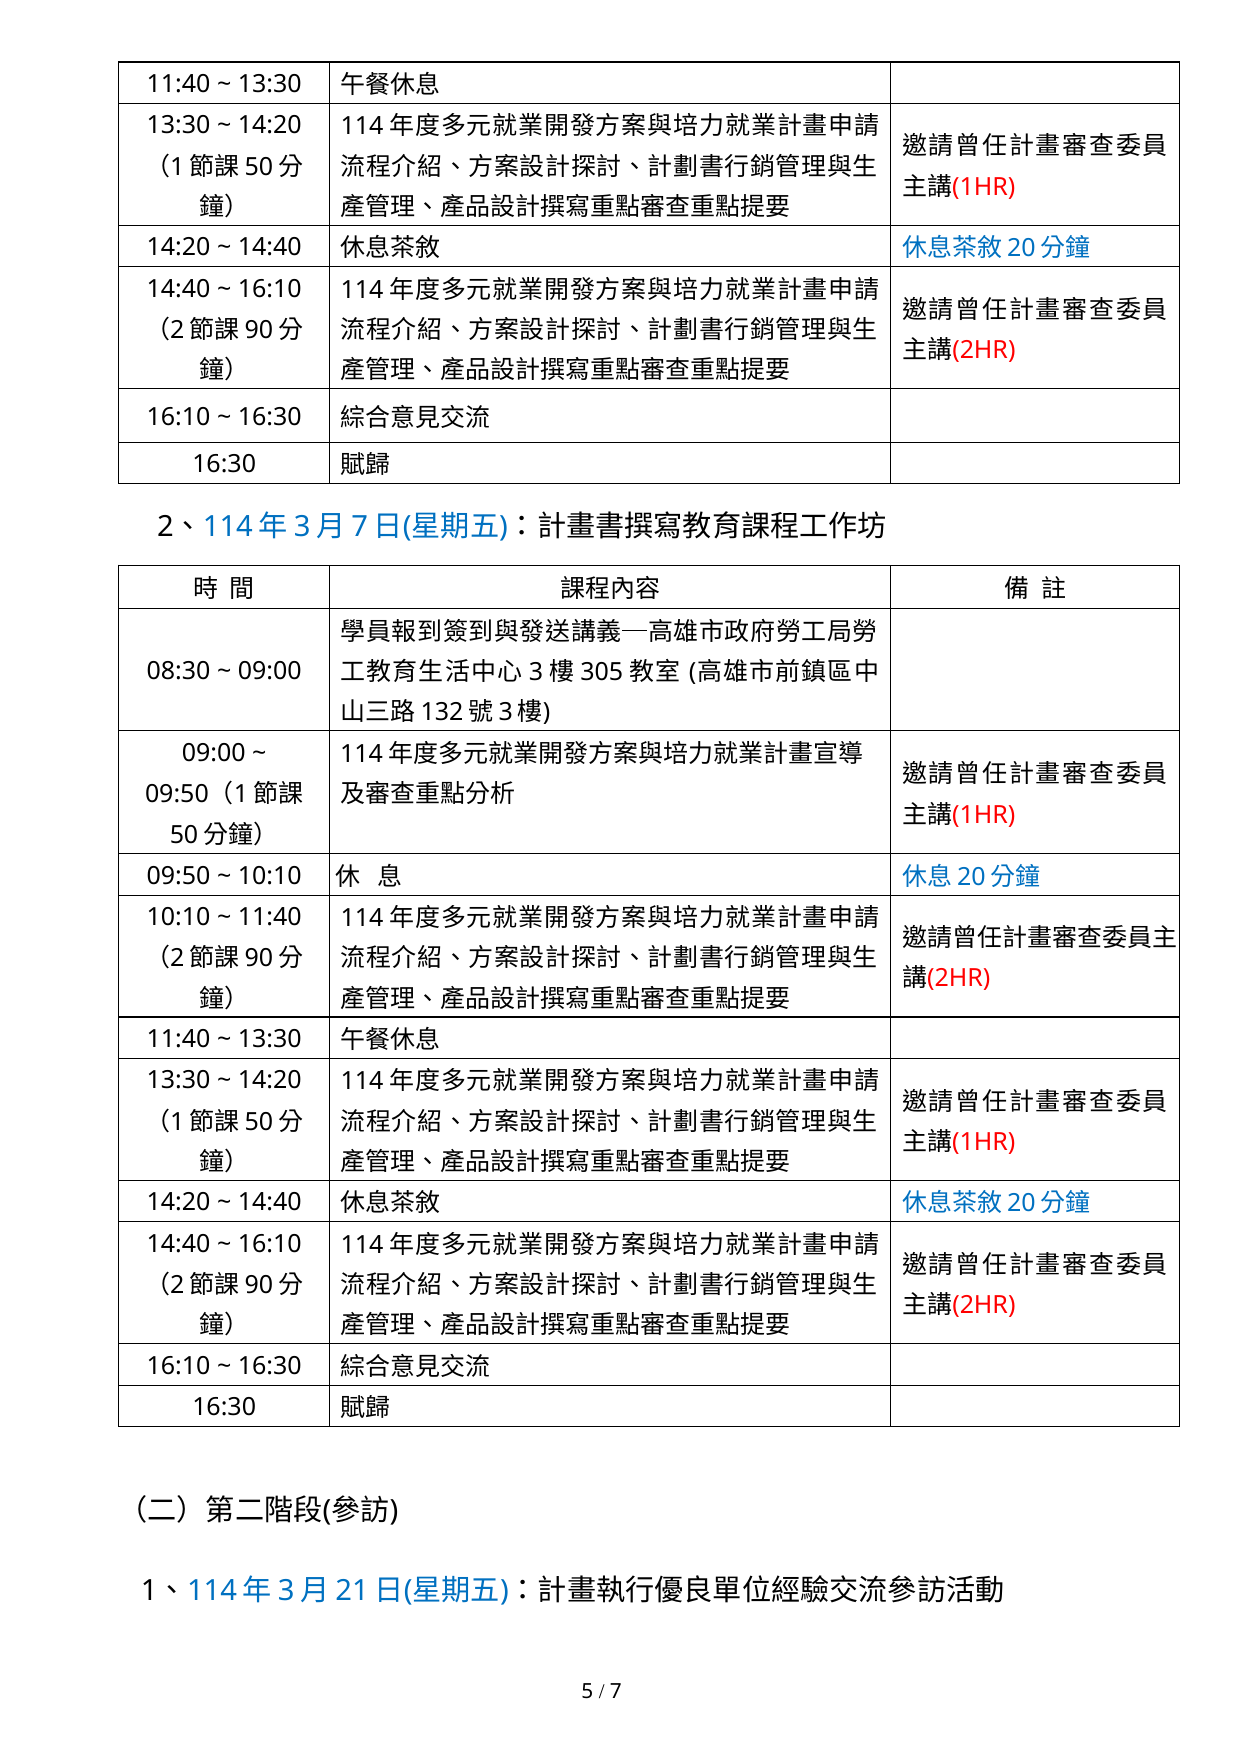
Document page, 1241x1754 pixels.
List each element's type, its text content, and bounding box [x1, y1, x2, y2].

table_cell 綜合意見交流 [330, 389, 890, 442]
table_cell 學員報到簽到與發送講義─高雄市政府勞工局勞工教育生活中心3樓305教室 (高雄市前鎮區中山三路132號3樓) [330, 609, 890, 730]
table_header 備 註 [891, 566, 1179, 608]
table_cell 16:10 ~ 16:30 [119, 389, 329, 442]
table_cell 邀請曾任計畫審查委員主講(1HR) [891, 731, 1179, 853]
table_cell 16:10 ~ 16:30 [119, 1344, 329, 1384]
table_header 114年度多元就業開發方案與培力就業計畫宣導 及審查重點分析 [341, 732, 879, 772]
table_cell 邀請曾任計畫審查委員主講(1HR) [891, 1059, 1179, 1180]
table_cell 14:40 ~ 16:10 （2節課90分鐘） [119, 1222, 329, 1343]
table_cell [891, 1386, 1179, 1426]
table_cell 休息茶敘20分鐘 [891, 226, 1179, 266]
table_cell 午餐休息 [330, 1018, 890, 1058]
table_cell 11:40 ~ 13:30 [119, 1018, 329, 1058]
table_cell 09:50 ~ 10:10 [119, 854, 329, 894]
table_cell [891, 389, 1179, 442]
table_cell 14:40 ~ 16:10 （2節課90分鐘） [119, 267, 329, 388]
table_cell 休息20分鐘 [891, 854, 1179, 894]
table_cell 114年度多元就業開發方案與培力就業計畫申請流程介紹、方案設計探討、計劃書行銷管理與生產管理、產品設計撰寫重點審查重點提要 [330, 1059, 890, 1180]
table_cell 午餐休息 [330, 63, 890, 103]
table_cell 11:40 ~ 13:30 [119, 63, 329, 103]
table_cell 10:10 ~ 11:40 （2節課90分鐘） [119, 896, 329, 1016]
text 1、114年3月21日(星期五)：計畫執行優良單位經驗交流參訪活動 [118, 1548, 1122, 1628]
table_header 時 間 [119, 566, 329, 608]
table_cell 休息茶敘20分鐘 [891, 1181, 1179, 1221]
table_cell 13:30 ~ 14:20 （1節課50分鐘） [119, 104, 329, 225]
table_cell [891, 443, 1179, 483]
table_cell 賦歸 [330, 443, 890, 483]
table_cell 14:20 ~ 14:40 [119, 226, 329, 266]
table_cell 114年度多元就業開發方案與培力就業計畫申請流程介紹、方案設計探討、計劃書行銷管理與生產管理、產品設計撰寫重點審查重點提要 [330, 104, 890, 225]
table_cell 綜合意見交流 [330, 1344, 890, 1384]
table_cell 休 息 [330, 854, 890, 894]
table_cell [891, 1018, 1179, 1058]
table_cell 邀請曾任計畫審查委員主講(2HR) [891, 1222, 1179, 1343]
table_cell 114年度多元就業開發方案與培力就業計畫申請流程介紹、方案設計探討、計劃書行銷管理與生產管理、產品設計撰寫重點審查重點提要 [330, 896, 890, 1016]
table_header 課程內容 [330, 566, 890, 608]
table_cell 邀請曾任計畫審查委員主講(2HR) [891, 896, 1179, 1016]
table_cell [879, 731, 890, 853]
table_cell [891, 1344, 1179, 1384]
table_cell 邀請曾任計畫審查委員主講(2HR) [891, 267, 1179, 388]
table_cell 休息茶敘 [330, 226, 890, 266]
table_cell 08:30 ~ 09:00 [119, 609, 329, 730]
table_cell 14:20 ~ 14:40 [119, 1181, 329, 1221]
table_cell [891, 609, 1179, 730]
text 2、114年3月7日(星期五)：計畫書撰寫教育課程工作坊 [157, 484, 1122, 564]
table_cell 16:30 [119, 443, 329, 483]
table_cell 16:30 [119, 1386, 329, 1426]
text （二）第二階段(參訪) [118, 1467, 1122, 1548]
table_cell 114年度多元就業開發方案與培力就業計畫申請流程介紹、方案設計探討、計劃書行銷管理與生產管理、產品設計撰寫重點審查重點提要 [330, 267, 890, 388]
table_cell 休息茶敘 [330, 1181, 890, 1221]
table_cell 09:00 ~ 09:50（1節課50分鐘） [119, 731, 329, 853]
table_cell 114年度多元就業開發方案與培力就業計畫申請流程介紹、方案設計探討、計劃書行銷管理與生產管理、產品設計撰寫重點審查重點提要 [330, 1222, 890, 1343]
table_cell [330, 731, 340, 853]
table_cell 13:30 ~ 14:20 （1節課50分鐘） [119, 1059, 329, 1180]
table_cell 賦歸 [330, 1386, 890, 1426]
table_cell [891, 63, 1179, 103]
table_cell 邀請曾任計畫審查委員主講(1HR) [891, 104, 1179, 225]
